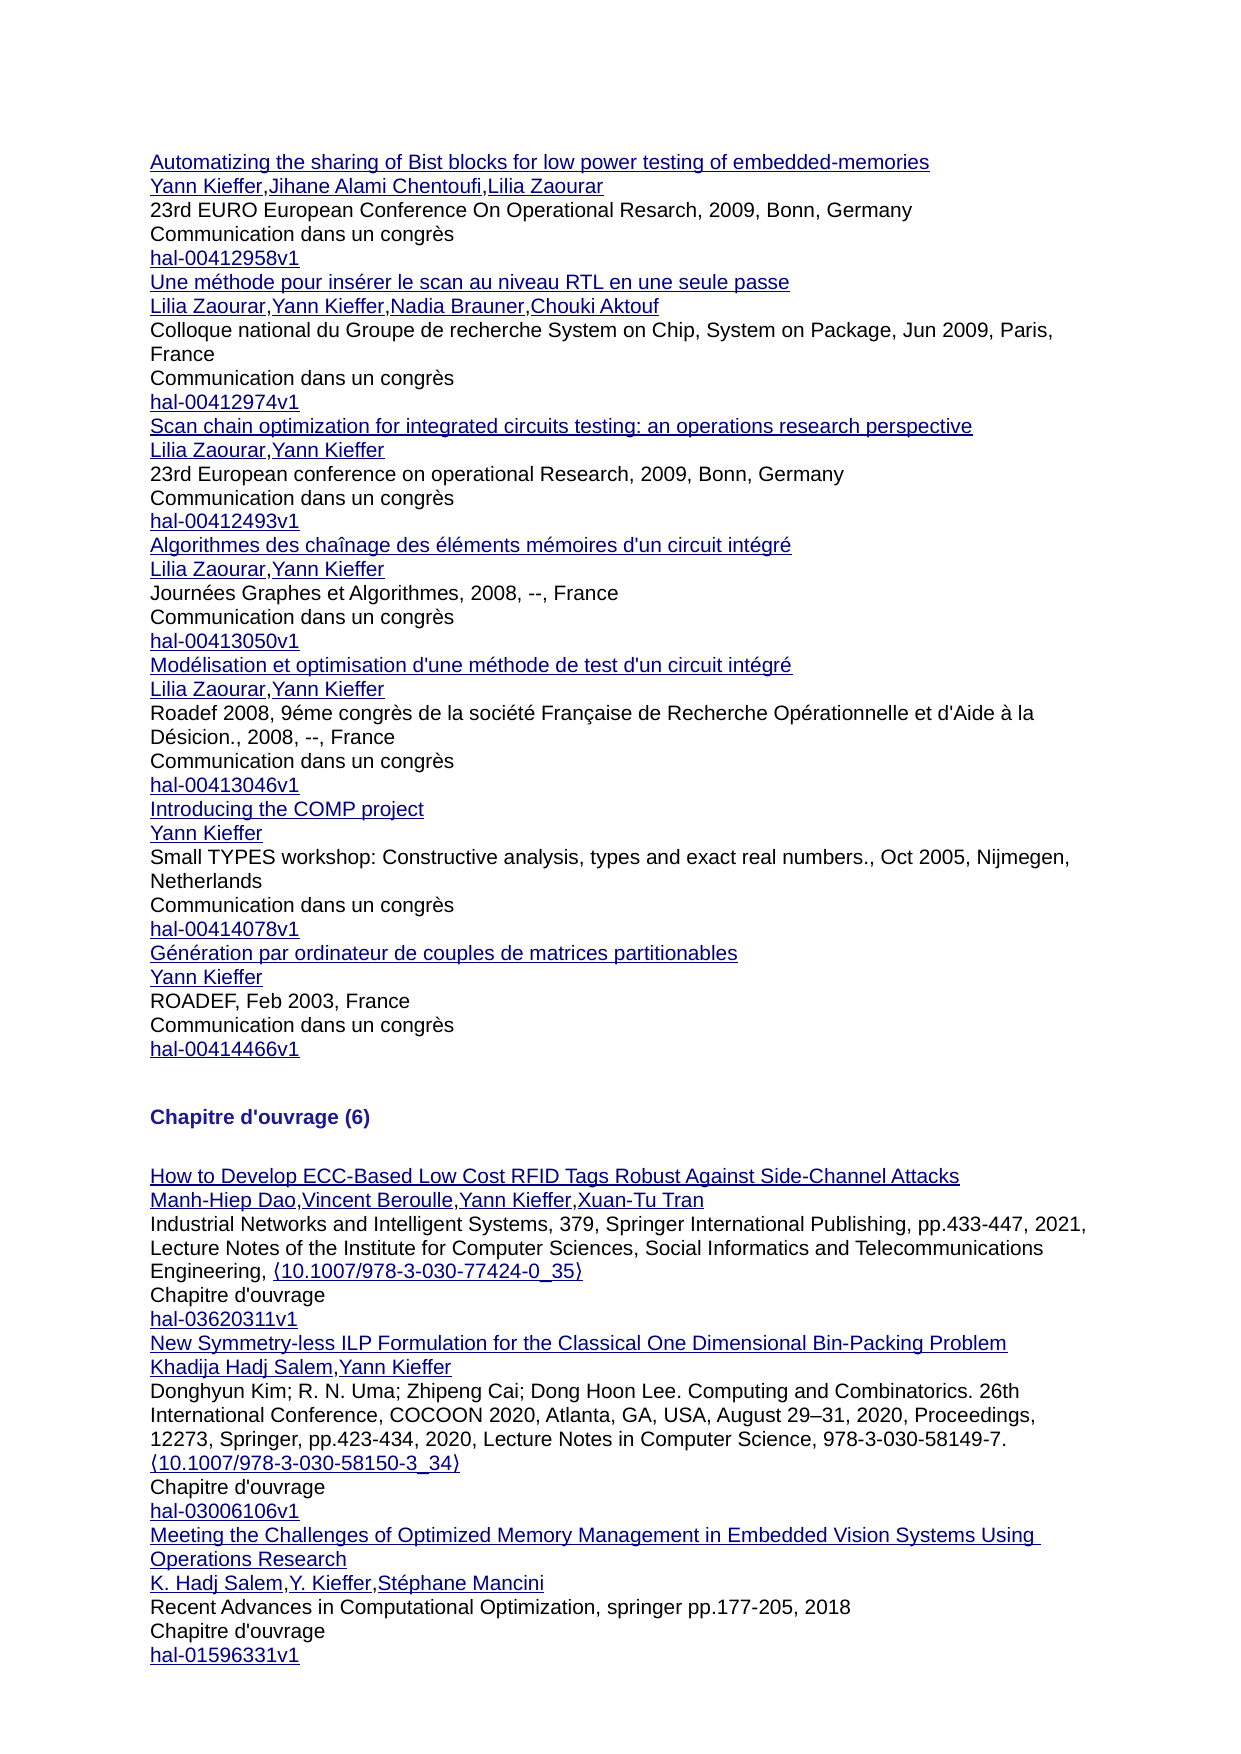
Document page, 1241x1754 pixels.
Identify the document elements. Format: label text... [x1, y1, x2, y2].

table_cell Modélisation et optimisation d'une méthode de test d'un circuit intégré Lilia Zaourar,Yann Kieffer Roadef 2008, 9éme congrès de la société Française de Recherche Opérationnelle et d'Aide à la Désicion., 2008, --, France Communication dans un congrès hal-00413046v1 [150, 653, 1090, 797]
table_cell Génération par ordinateur de couples de matrices partitionables Yann Kieffer ROADEF, Feb 2003, France Communication dans un congrès hal-00414466v1 [150, 941, 1090, 1060]
table_cell Algorithmes des chaînage des éléments mémoires d'un circuit intégré Lilia Zaourar,Yann Kieffer Journées Graphes et Algorithmes, 2008, --, France Communication dans un congrès hal-00413050v1 [150, 533, 1090, 653]
table_cell Scan chain optimization for integrated circuits testing: an operations research perspective Lilia Zaourar,Yann Kieffer 23rd European conference on operational Research, 2009, Bonn, Germany Communication dans un congrès hal-00412493v1 [150, 414, 1090, 533]
table_cell Une méthode pour insérer le scan au niveau RTL en une seule passe Lilia Zaourar,Yann Kieffer,Nadia Brauner,Chouki Aktouf Colloque national du Groupe de recherche System on Chip, System on Package, Jun 2009, Paris, France Communication dans un congrès hal-00412974v1 [150, 270, 1090, 413]
subtitle Chapitre d'ouvrage (6) [150, 1105, 1090, 1129]
table_header How to Develop ECC-Based Low Cost RFID Tags Robust Against Side-Channel Attacks Manh-Hiep Dao,Vincent Beroulle,Yann Kieffer,Xuan-Tu Tran Industrial Networks and Intelligent Systems, 379, Springer International Publishing, pp.433-447, 2021, Lecture Notes of the Institute for Computer Sciences, Social Informatics and Telecommunications Engineering, ⟨10.1007/978-3-030-77424-0_35⟩ Chapitre d'ouvrage hal-03620311v1 [150, 1164, 1090, 1331]
table_cell New Symmetry-less ILP Formulation for the Classical One Dimensional Bin-Packing Problem Khadija Hadj Salem,Yann Kieffer Donghyun Kim; R. N. Uma; Zhipeng Cai; Dong Hoon Lee. Computing and Combinatorics. 26th International Conference, COCOON 2020, Atlanta, GA, USA, August 29–31, 2020, Proceedings, 12273, Springer, pp.423-434, 2020, Lecture Notes in Computer Science, 978-3-030-58149-7. ⟨10.1007/978-3-030-58150-3_34⟩ Chapitre d'ouvrage hal-03006106v1 [150, 1331, 1090, 1523]
table_cell Introducing the COMP project Yann Kieffer Small TYPES workshop: Constructive analysis, types and exact real numbers., Oct 2005, Nijmegen, Netherlands Communication dans un congrès hal-00414078v1 [150, 797, 1090, 941]
table_cell Meeting the Challenges of Optimized Memory Management in Embedded Vision Systems Using Operations Research K. Hadj Salem,Y. Kieffer,Stéphane Mancini Recent Advances in Computational Optimization, springer pp.177-205, 2018 Chapitre d'ouvrage hal-01596331v1 [150, 1523, 1090, 1667]
table_cell Automatizing the sharing of Bist blocks for low power testing of embedded-memories Yann Kieffer,Jihane Alami Chentoufi,Lilia Zaourar 23rd EURO European Conference On Operational Resarch, 2009, Bonn, Germany Communication dans un congrès hal-00412958v1 [150, 150, 1090, 270]
